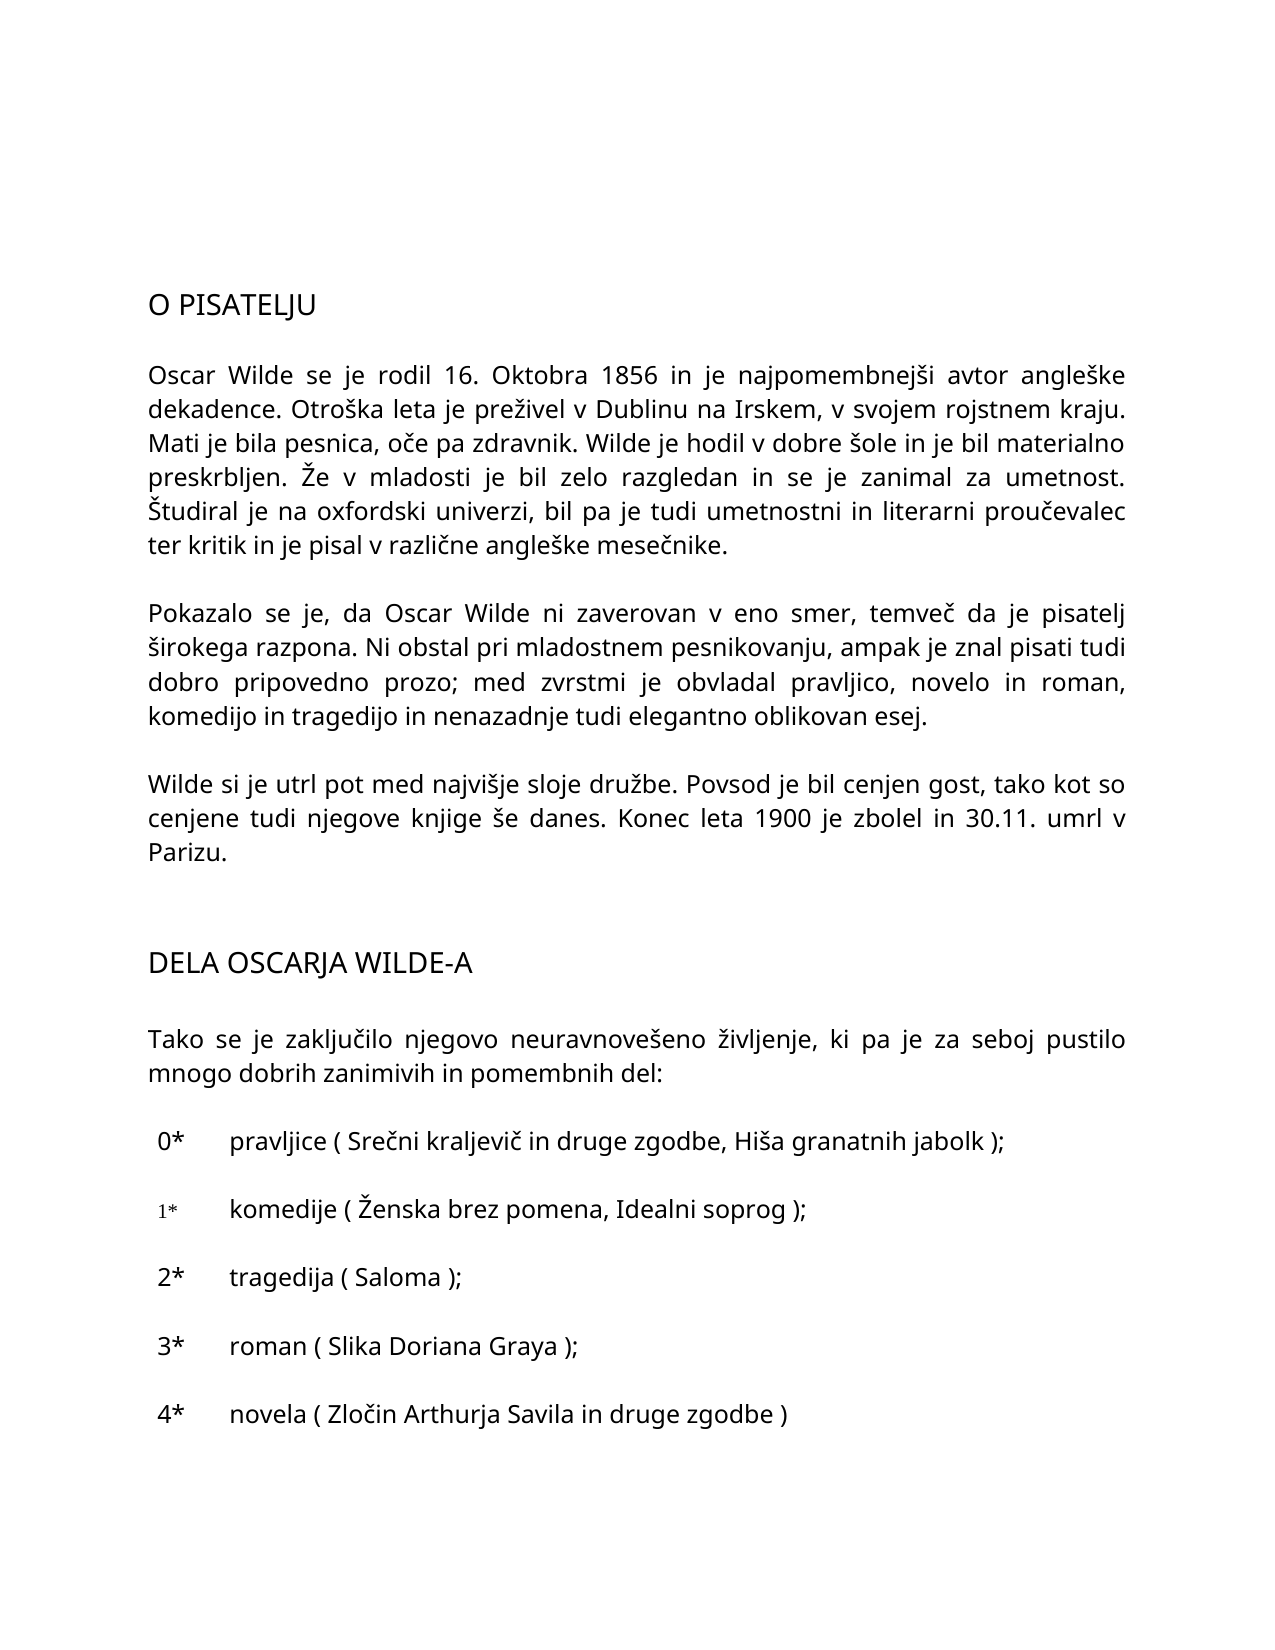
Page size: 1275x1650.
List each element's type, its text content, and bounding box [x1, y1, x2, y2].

list roman ( Slika Doriana Graya ); [157, 1328, 1127, 1362]
list novela ( Zločin Arthurja Savila in druge zgodbe ) [157, 1396, 1127, 1430]
text O PISATELJU [148, 284, 1127, 323]
list pravljice ( Srečni kraljevič in druge zgodbe, Hiša granatnih jabolk ); [157, 1124, 1127, 1158]
list tragedija ( Saloma ); [157, 1260, 1127, 1294]
text Wilde si je utrl pot med najvišje sloje družbe. Povsod je bil cenjen gost, tako kot so cenjene tudi njegove knjige še danes. Konec leta 1900 je zbolel in 30.11. umrl v Parizu. [148, 766, 1127, 868]
text Pokazalo se je, da Oscar Wilde ni zaverovan v eno smer, temveč da je pisatelj širokega razpona. Ni obstal pri mladostnem pesnikovanju, ampak je znal pisati tudi dobro pripovedno prozo; med zvrstmi je obvladal pravljico, novelo in roman, komedijo in tragedijo in nenazadnje tudi elegantno oblikovan esej. [148, 596, 1127, 732]
list komedije ( Ženska brez pomena, Idealni soprog ); [157, 1192, 1127, 1226]
text Oscar Wilde se je rodil 16. Oktobra 1856 in je najpomembnejši avtor angleške dekadence. Otroška leta je preživel v Dublinu na Irskem, v svojem rojstnem kraju. Mati je bila pesnica, oče pa zdravnik. Wilde je hodil v dobre šole in je bil materialno preskrbljen. Že v mladosti je bil zelo razgledan in se je zanimal za umetnost. Študiral je na oxfordski univerzi, bil pa je tudi umetnostni in literarni proučevalec ter kritik in je pisal v različne angleške mesečnike. [148, 358, 1127, 562]
text Tako se je zaključilo njegovo neuravnovešeno življenje, ki pa je za seboj pustilo mnogo dobrih zanimivih in pomembnih del: [148, 1022, 1127, 1090]
text DELA OSCARJA WILDE-A [148, 942, 1127, 982]
